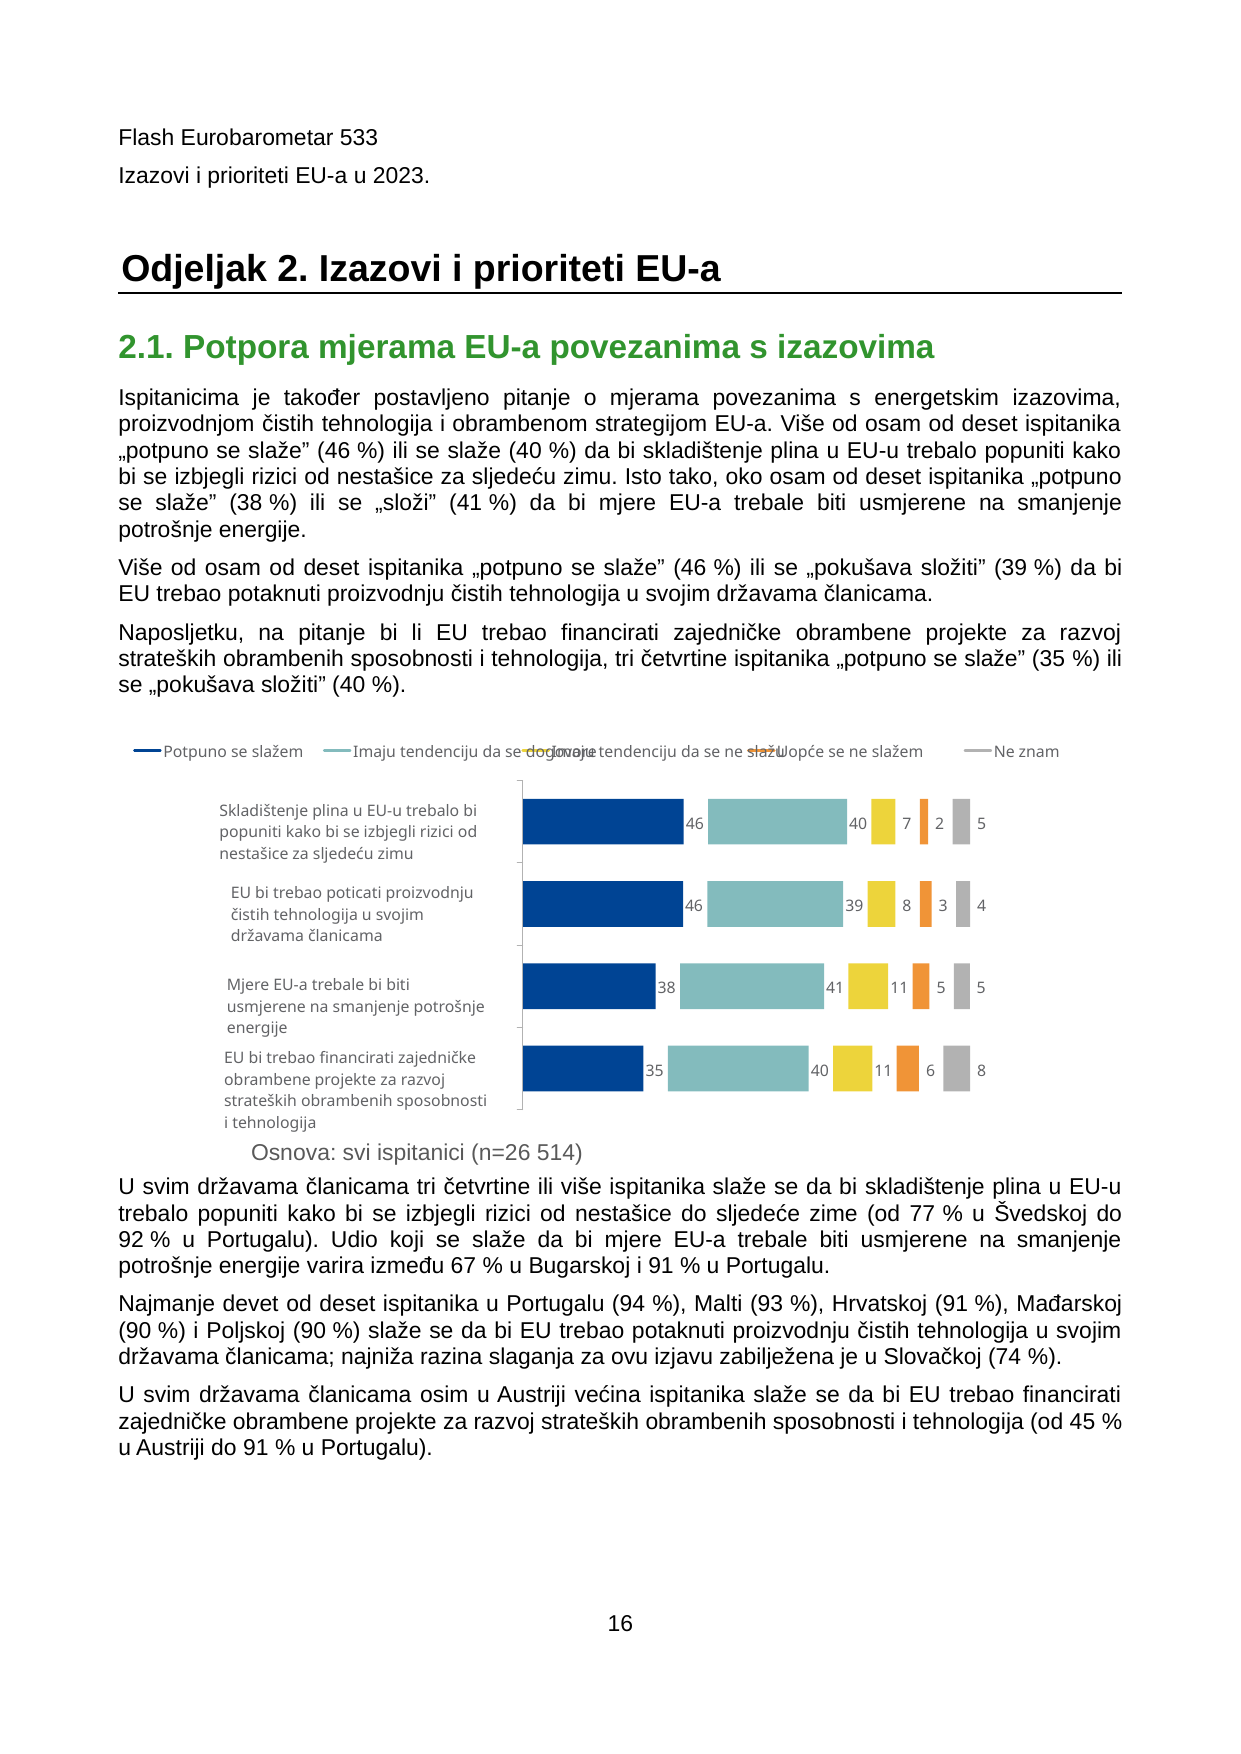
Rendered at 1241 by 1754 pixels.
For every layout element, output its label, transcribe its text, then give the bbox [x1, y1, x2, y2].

subtitle Odjeljak 2. Izazovi i prioriteti EU-a [118, 243, 1122, 292]
subtitle 2.1. Potpora mjerama EU-a povezanima s izazovima [118, 327, 1122, 365]
text Ispitanicima je također postavljeno pitanje o mjerama povezanima s energetskim izazovima, proizvodnjom čistih tehnologija i obrambenom strategijom EU-a. Više od osam od deset ispitanika „potpuno se slaže” (46 %) ili se slaže (40 %) da bi skladištenje plina u EU-u trebalo popuniti kako bi se izbjegli rizici od nestašice za sljedeću zimu. Isto tako, oko osam od deset ispitanika „potpuno se slaže” (38 %) ili se „složi” (41 %) da bi mjere EU-a trebale biti usmjerene na smanjenje potrošnje energije. [118, 384, 1122, 542]
text U svim državama članicama tri četvrtine ili više ispitanika slaže se da bi skladištenje plina u EU-u trebalo popuniti kako bi se izbjegli rizici od nestašice do sljedeće zime (od 77 % u Švedskoj do 92 % u Portugalu). Udio koji se slaže da bi mjere EU-a trebale biti usmjerene na smanjenje potrošnje energije varira između 67 % u Bugarskoj i 91 % u Portugalu. [118, 709, 1122, 1278]
text Najmanje devet od deset ispitanika u Portugalu (94 %), Malti (93 %), Hrvatskoj (91 %), Mađarskoj (90 %) i Poljskoj (90 %) slaže se da bi EU trebao potaknuti proizvodnju čistih tehnologija u svojim državama članicama; najniža razina slaganja za ovu izjavu zabilježena je u Slovačkoj (74 %). [118, 1290, 1122, 1369]
text U svim državama članicama osim u Austriji većina ispitanika slaže se da bi EU trebao financirati zajedničke obrambene projekte za razvoj strateških obrambenih sposobnosti i tehnologija (od 45 % u Austriji do 91 % u Portugalu). [118, 1381, 1122, 1460]
text Naposljetku, na pitanje bi li EU trebao financirati zajedničke obrambene projekte za razvoj strateških obrambenih sposobnosti i tehnologija, tri četvrtine ispitanika „potpuno se slaže” (35 %) ili se „pokušava složiti” (40 %). [118, 618, 1122, 697]
text Više od osam od deset ispitanika „potpuno se slaže” (46 %) ili se „pokušava složiti” (39 %) da bi EU trebao potaknuti proizvodnju čistih tehnologija u svojim državama članicama. [118, 554, 1122, 607]
